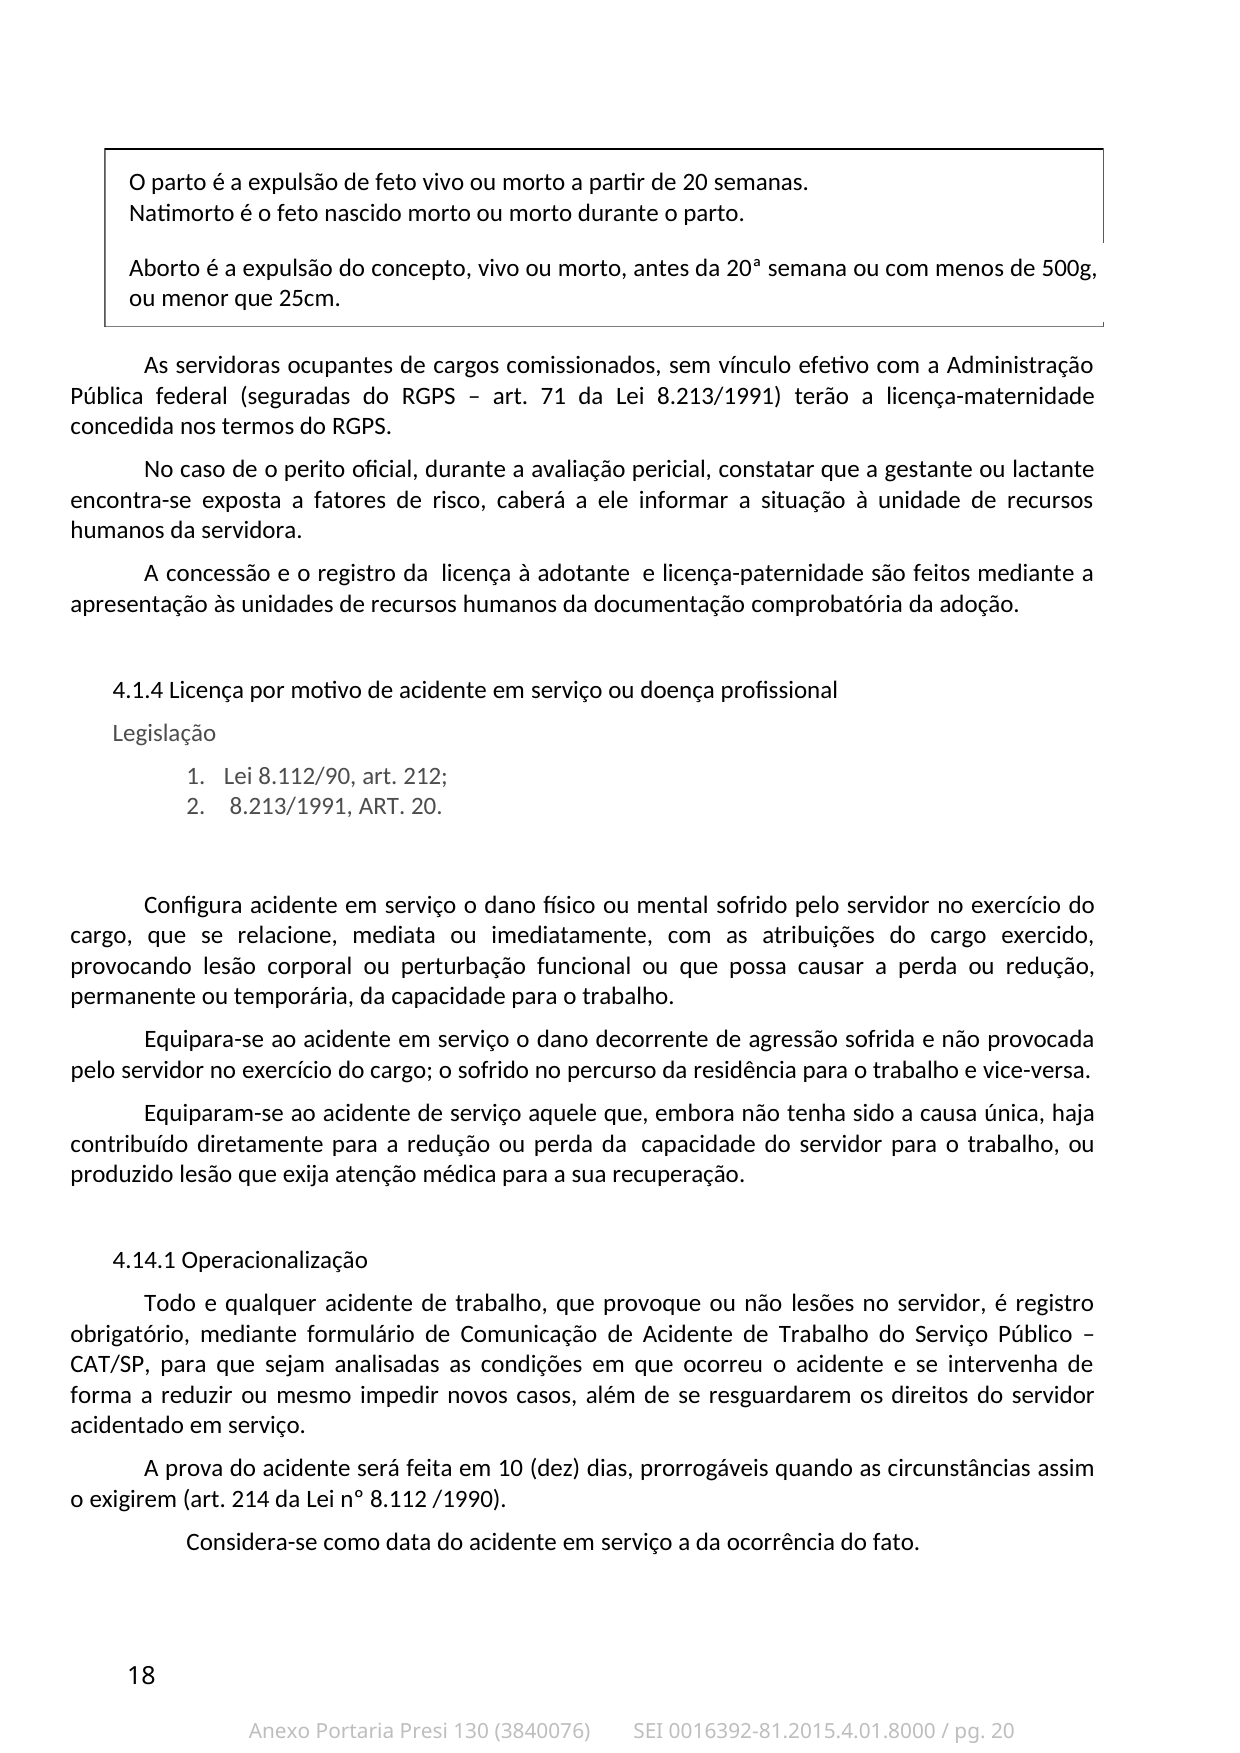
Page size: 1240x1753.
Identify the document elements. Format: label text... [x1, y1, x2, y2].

text O parto é a expulsão de feto vivo ou morto a partir de 20 semanas. [129, 166, 892, 197]
text 4.14.1 Operacionalização [112, 1244, 389, 1275]
text SEI 0016392-81.2015.4.01.8000 / pg. 20 [633, 1720, 1048, 1743]
text apresentação às unidades de recursos humanos da documentação comprobatória da adoção. [70, 588, 1231, 618]
text o exigirem (art. 214 da Lei nº 8.112 /1990). [70, 1483, 1231, 1513]
text forma a reduzir ou mesmo impedir novos casos, além de se resguardarem os direitos do servidor [70, 1379, 1231, 1409]
text Equiparam-se ao acidente de serviço aquele que, embora não tenha sido a causa única, haja [144, 1097, 1231, 1128]
text Aborto é a expulsão do concepto, vivo ou morto, antes da 20ª semana ou com menos de 500g, [129, 252, 1224, 283]
text 2. 8.213/1991, ART. 20. [186, 790, 469, 821]
text concedida nos termos do RGPS. [70, 410, 1231, 441]
text 4.1.4 Licença por motivo de acidente em serviço ou doença profissional [112, 674, 928, 704]
text cargo, que se relacione, mediata ou imediatamente, com as atribuições do cargo exercido, [70, 919, 1231, 950]
text CAT/SP, para que sejam analisadas as condições em que ocorreu o acidente e se intervenha de [70, 1348, 1231, 1379]
text acidentado em serviço. [70, 1409, 1231, 1440]
text humanos da servidora. [70, 514, 1231, 545]
text 18 [127, 1660, 169, 1691]
text obrigatório, mediante formulário de Comunicação de Acidente de Trabalho do Serviço Público – [70, 1318, 1231, 1348]
text Anexo Portaria Presi 130 (3840076) [248, 1720, 613, 1743]
text Pública federal (seguradas do RGPS – art. 71 da Lei 8.213/1991) terão a licença-maternidade [70, 380, 1231, 410]
text contribuído diretamente para a redução ou perda da capacidade do servidor para o trabalho, ou [70, 1128, 1231, 1158]
text pelo servidor no exercício do cargo; o sofrido no percurso da residência para o trabalho e vice-versa. [70, 1054, 1231, 1084]
text A concessão e o registro da licença à adotante e licença-paternidade são feitos mediante a [144, 557, 1231, 588]
text Considera-se como data do acidente em serviço a da ocorrência do fato. [186, 1526, 1012, 1556]
text As servidoras ocupantes de cargos comissionados, sem vínculo efetivo com a Administração [144, 349, 1231, 380]
text No caso de o perito oficial, durante a avaliação pericial, constatar que a gestante ou lactante [144, 453, 1231, 484]
text Todo e qualquer acidente de trabalho, que provoque ou não lesões no servidor, é registro [144, 1287, 1231, 1318]
text encontra-se exposta a fatores de risco, caberá a ele informar a situação à unidade de recursos [70, 484, 1231, 514]
text 1. Lei 8.112/90, art. 212; [186, 760, 469, 790]
text Configura acidente em serviço o dano físico ou mental sofrido pelo servidor no exercício do [144, 889, 1231, 919]
text Natimorto é o feto nascido morto ou morto durante o parto. [129, 197, 892, 227]
text A prova do acidente será feita em 10 (dez) dias, prorrogáveis quando as circunstâncias assim [144, 1452, 1231, 1483]
text provocando lesão corporal ou perturbação funcional ou que possa causar a perda ou redução, [70, 950, 1231, 980]
text ou menor que 25cm. [129, 283, 1224, 313]
text Legislação [112, 717, 236, 747]
text produzido lesão que exija atenção médica para a sua recuperação. [70, 1158, 1231, 1189]
picture [104, 148, 1104, 327]
text Equipara-se ao acidente em serviço o dano decorrente de agressão sofrida e não provocada [144, 1023, 1231, 1054]
text permanente ou temporária, da capacidade para o trabalho. [70, 980, 1231, 1011]
